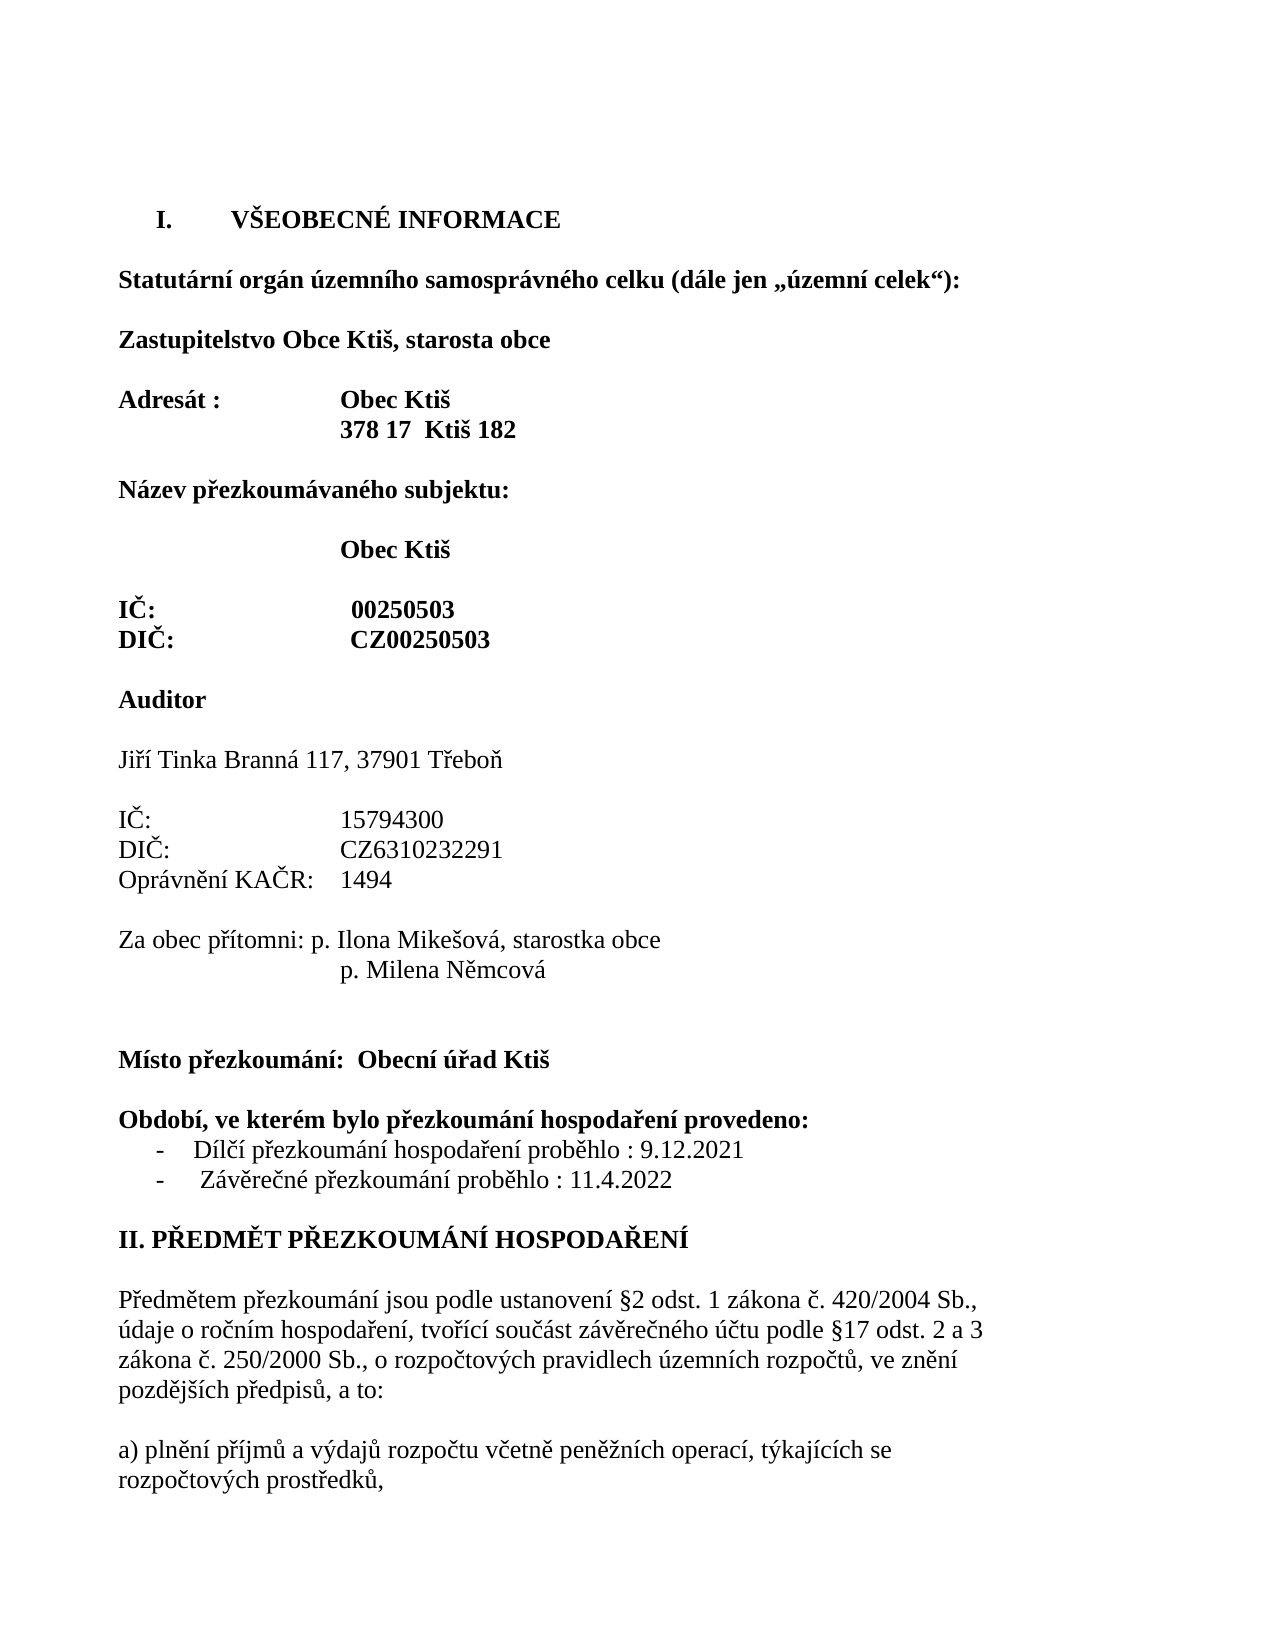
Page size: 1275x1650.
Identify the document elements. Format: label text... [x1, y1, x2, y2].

text IČ: 15794300 [118, 804, 1157, 834]
text pozdějších předpisů, a to: [118, 1374, 1157, 1404]
text Jiří Tinka Branná 117, 37901 Třeboň [118, 744, 1157, 774]
text Statutární orgán územního samosprávného celku (dále jen „územní celek“): [118, 264, 1157, 294]
text Adresát : Obec Ktiš [118, 384, 1157, 414]
text Předmětem přezkoumání jsou podle ustanovení §2 odst. 1 zákona č. 420/2004 Sb., [118, 1284, 1157, 1314]
text DIČ: CZ00250503 [118, 624, 1157, 654]
text p. Milena Němcová [118, 954, 1157, 984]
text Oprávnění KAČR: 1494 [118, 864, 1157, 894]
text IČ: 00250503 [118, 594, 1157, 624]
text Období, ve kterém bylo přezkoumání hospodaření provedeno: [118, 1104, 1157, 1134]
text Zastupitelstvo Obce Ktiš, starosta obce [118, 324, 1157, 354]
text Auditor [118, 684, 1157, 714]
text Obec Ktiš [118, 534, 1157, 564]
text a) plnění příjmů a výdajů rozpočtu včetně peněžních operací, týkajících se [118, 1434, 1157, 1464]
text II. PŘEDMĚT PŘEZKOUMÁNÍ HOSPODAŘENÍ [118, 1224, 1157, 1254]
text rozpočtových prostředků, [118, 1464, 1157, 1494]
text Za obec přítomni: p. Ilona Mikešová, starostka obce [118, 924, 1157, 954]
text údaje o ročním hospodaření, tvořící součást závěrečného účtu podle §17 odst. 2 a 3 [118, 1314, 1157, 1344]
text zákona č. 250/2000 Sb., o rozpočtových pravidlech územních rozpočtů, ve znění [118, 1344, 1157, 1374]
text Název přezkoumávaného subjektu: [118, 474, 1157, 504]
text 378 17 Ktiš 182 [118, 414, 1157, 444]
text Místo přezkoumání: Obecní úřad Ktiš [118, 1044, 1157, 1074]
text DIČ: CZ6310232291 [118, 834, 1157, 864]
list Dílčí přezkoumání hospodaření proběhlo : 9.12.2021 [156, 1134, 1157, 1164]
list Závěrečné přezkoumání proběhlo : 11.4.2022 [156, 1164, 1157, 1194]
list VŠEOBECNÉ INFORMACE [156, 204, 1157, 234]
